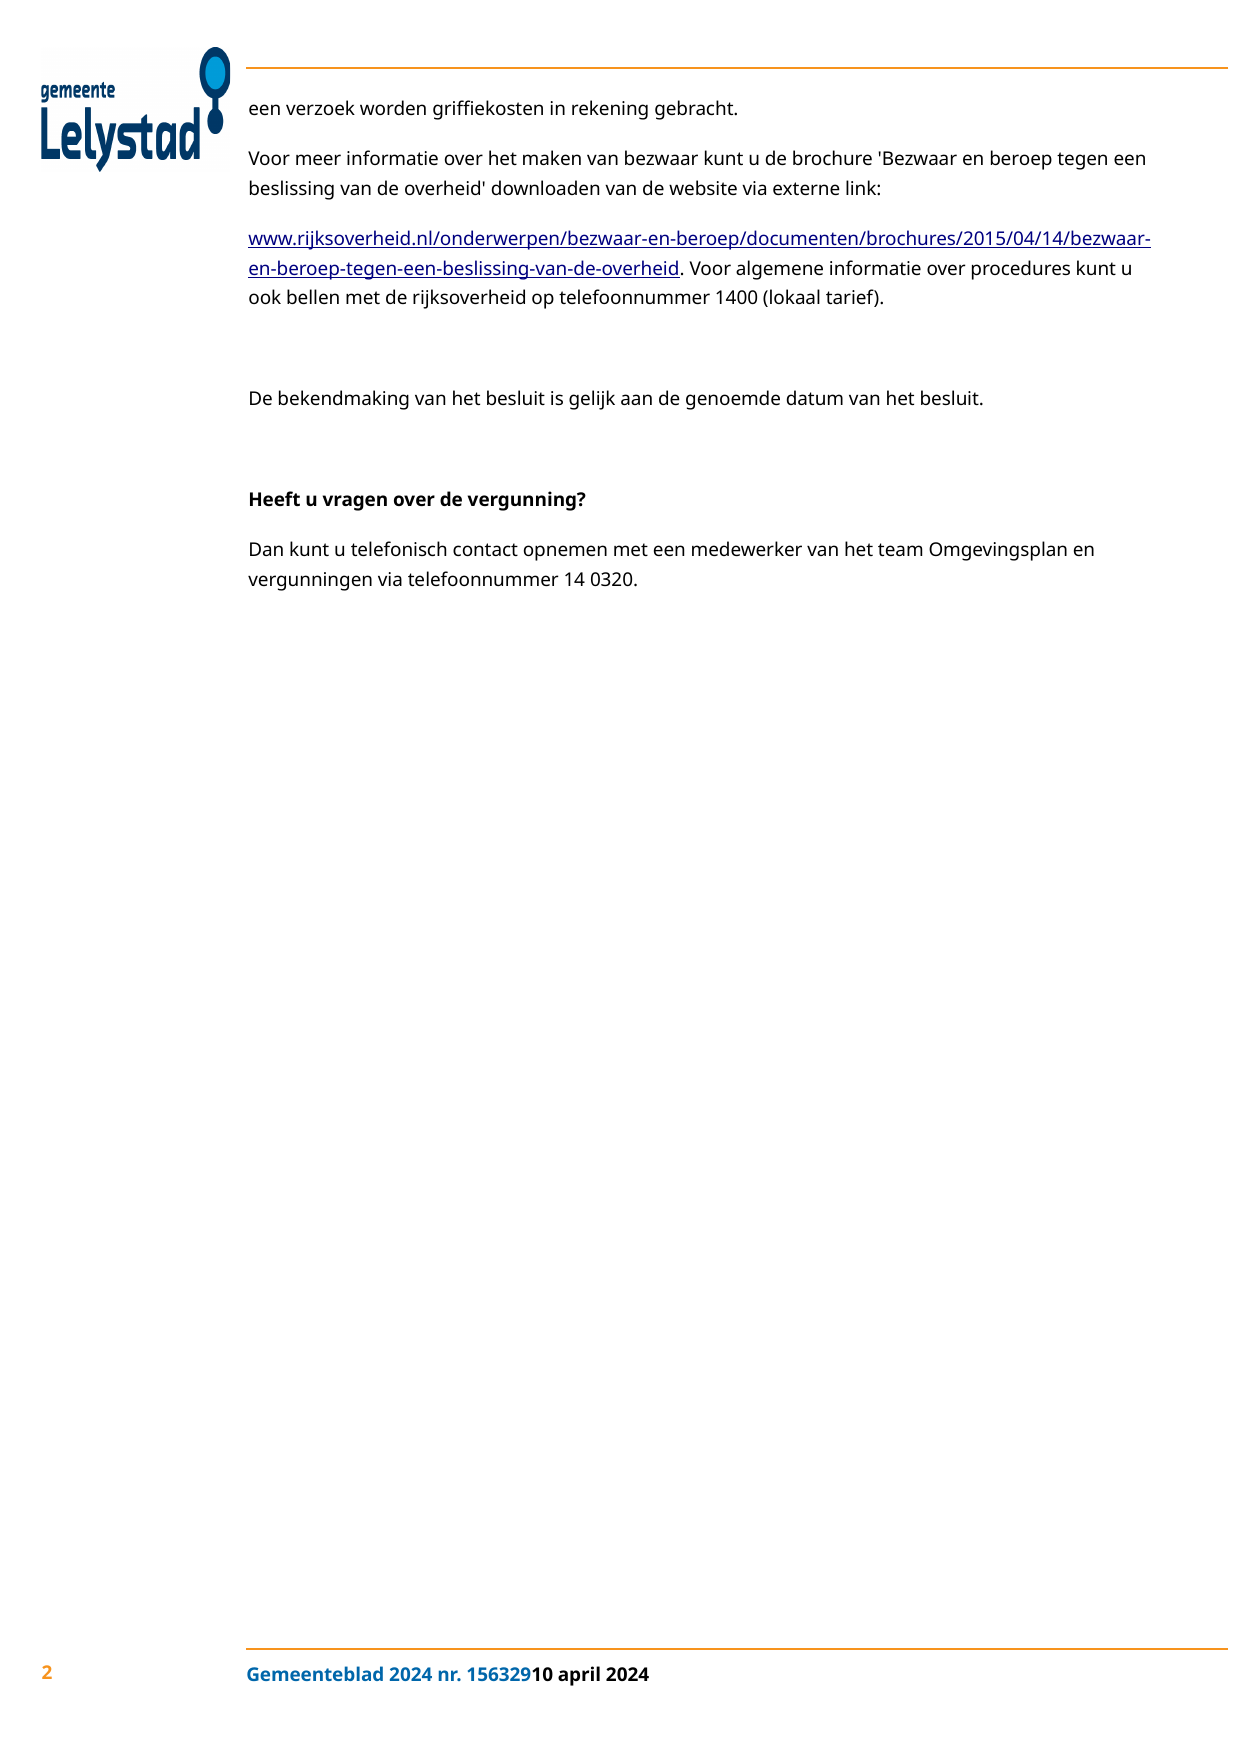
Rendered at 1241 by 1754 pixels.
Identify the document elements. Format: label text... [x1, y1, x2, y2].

text Voor meer informatie over het maken van bezwaar kunt u de brochure 'Bezwaar en beroep tegen een beslissing van de overheid' downloaden van de website via externe link: [248, 145, 1152, 201]
text Dan kunt u telefonisch contact opnemen met een medewerker van het team Omgevingsplan en vergunningen via telefoonnummer 14 0320. [248, 536, 1152, 592]
text De bekendmaking van het besluit is gelijk aan de genoemde datum van het besluit. [248, 385, 1152, 411]
text een verzoek worden griffiekosten in rekening gebracht. [248, 95, 1152, 121]
text www.rijksoverheid.nl/onderwerpen/bezwaar-en-beroep/documenten/brochures/2015/04/14/bezwaar-en-beroep-tegen-een-beslissing-van-de-overheid. Voor algemene informatie over procedures kunt u ook bellen met de rijksoverheid op telefoonnummer 1400 (lokaal tarief). [248, 225, 1152, 310]
text Heeft u vragen over de vergunning? [248, 486, 1152, 512]
picture [41, 47, 231, 172]
